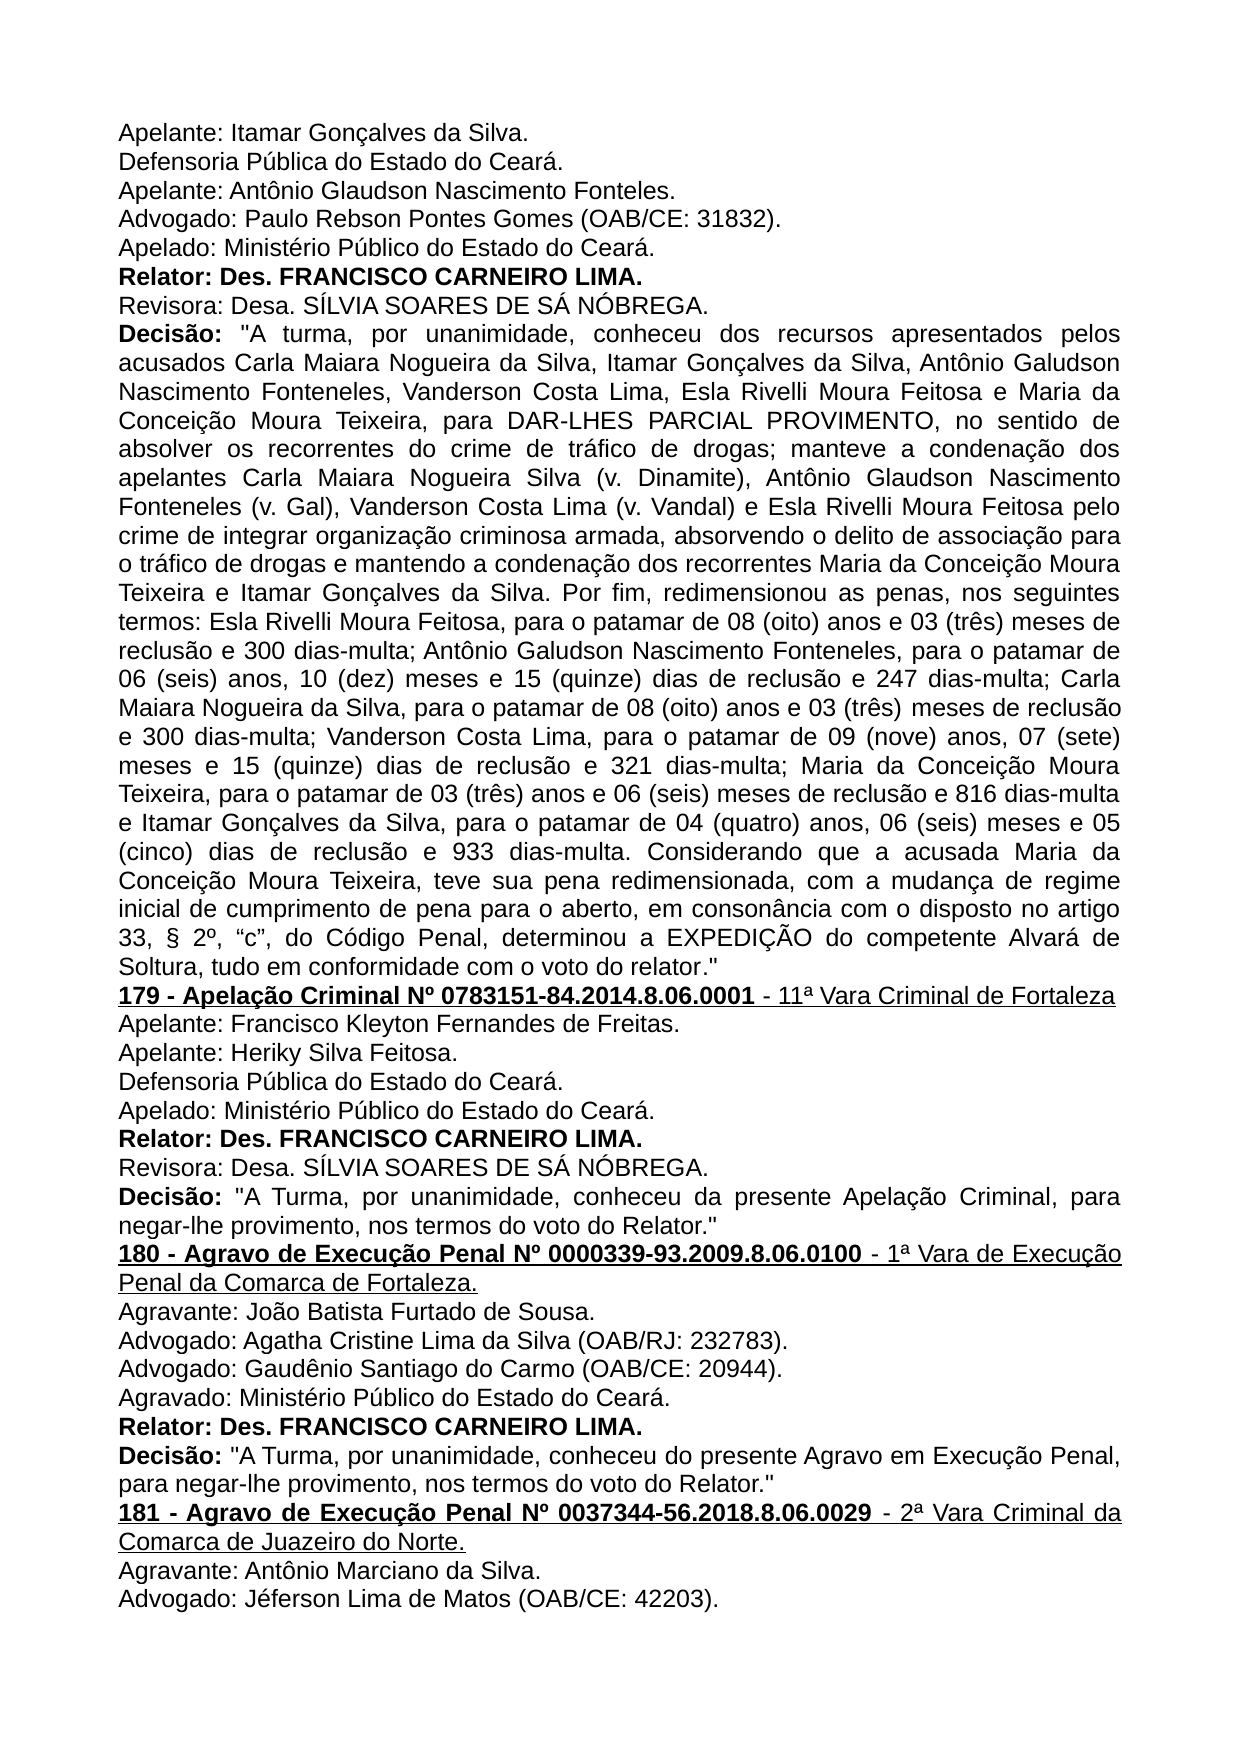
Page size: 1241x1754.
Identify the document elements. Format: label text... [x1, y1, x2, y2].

text Decisão: "A Turma, por unanimidade, conheceu da presente Apelação Criminal, para negar-lhe provimento, nos termos do voto do Relator." [118, 1182, 1122, 1239]
text Apelante: Antônio Glaudson Nascimento Fonteles. [118, 176, 1122, 204]
text 181 - Agravo de Execução Penal Nº 0037344-56.2018.8.06.0029 - 2ª Vara Criminal da [118, 1498, 1122, 1523]
text Relator: Des. FRANCISCO CARNEIRO LIMA. [118, 1124, 1122, 1153]
text Advogado: Gaudênio Santiago do Carmo (OAB/CE: 20944). [118, 1354, 1122, 1383]
text Advogado: Paulo Rebson Pontes Gomes (OAB/CE: 31832). [118, 204, 1122, 233]
text Revisora: Desa. SÍLVIA SOARES DE SÁ NÓBREGA. [118, 291, 1122, 319]
text Revisora: Desa. SÍLVIA SOARES DE SÁ NÓBREGA. [118, 1153, 1122, 1182]
text Apelado: Ministério Público do Estado do Ceará. [118, 1096, 1122, 1124]
text Apelante: Itamar Gonçalves da Silva. [118, 118, 1122, 147]
text Agravante: João Batista Furtado de Sousa. [118, 1297, 1122, 1326]
text Apelante: Heriky Silva Feitosa. [118, 1038, 1122, 1067]
text Advogado: Agatha Cristine Lima da Silva (OAB/RJ: 232783). [118, 1326, 1122, 1354]
text Defensoria Pública do Estado do Ceará. [118, 147, 1122, 176]
text 180 - Agravo de Execução Penal Nº 0000339-93.2009.8.06.0100 - 1ª Vara de Execução [118, 1239, 1122, 1264]
text Relator: Des. FRANCISCO CARNEIRO LIMA. [118, 262, 1122, 291]
text Agravado: Ministério Público do Estado do Ceará. [118, 1383, 1122, 1412]
text Apelante: Francisco Kleyton Fernandes de Freitas. [118, 1009, 1122, 1038]
text Decisão: "A Turma, por unanimidade, conheceu do presente Agravo em Execução Penal, para negar-lhe provimento, nos termos do voto do Relator." [118, 1441, 1122, 1498]
text 179 - Apelação Criminal Nº 0783151-84.2014.8.06.0001 - 11ª Vara Criminal de Fortaleza [118, 981, 1122, 1009]
text Agravante: Antônio Marciano da Silva. [118, 1556, 1122, 1584]
text Defensoria Pública do Estado do Ceará. [118, 1067, 1122, 1096]
text Decisão: "A turma, por unanimidade, conheceu dos recursos apresentados pelos acusados Carla Maiara Nogueira da Silva, Itamar Gonçalves da Silva, Antônio Galudson Nascimento Fonteneles, Vanderson Costa Lima, Esla Rivelli Moura Feitosa e Maria da Conceição Moura Teixeira, para DAR-LHES PARCIAL PROVIMENTO, no sentido de absolver os recorrentes do crime de tráfico de drogas; manteve a condenação dos apelantes Carla Maiara Nogueira Silva (v. Dinamite), Antônio Glaudson Nascimento Fonteneles (v. Gal), Vanderson Costa Lima (v. Vandal) e Esla Rivelli Moura Feitosa pelo crime de integrar organização criminosa armada, absorvendo o delito de associação para o tráfico de drogas e mantendo a condenação dos recorrentes Maria da Conceição Moura Teixeira e Itamar Gonçalves da Silva. Por fim, redimensionou as penas, nos seguintes termos: Esla Rivelli Moura Feitosa, para o patamar de 08 (oito) anos e 03 (três) meses de reclusão e 300 dias-multa; Antônio Galudson Nascimento Fonteneles, para o patamar de 06 (seis) anos, 10 (dez) meses e 15 (quinze) dias de reclusão e 247 dias-multa; Carla Maiara Nogueira da Silva, para o patamar de 08 (oito) anos e 03 (três) meses de reclusão e 300 dias-multa; Vanderson Costa Lima, para o patamar de 09 (nove) anos, 07 (sete) meses e 15 (quinze) dias de reclusão e 321 dias-multa; Maria da Conceição Moura Teixeira, para o patamar de 03 (três) anos e 06 (seis) meses de reclusão e 816 dias-multa e Itamar Gonçalves da Silva, para o patamar de 04 (quatro) anos, 06 (seis) meses e 05 (cinco) dias de reclusão e 933 dias-multa. Considerando que a acusada Maria da Conceição Moura Teixeira, teve sua pena redimensionada, com a mudança de regime inicial de cumprimento de pena para o aberto, em consonância com o disposto no artigo 33, § 2º, “c”, do Código Penal, determinou a EXPEDIÇÃO do competente Alvará de Soltura, tudo em conformidade com o voto do relator." [118, 319, 1122, 981]
text Advogado: Jéferson Lima de Matos (OAB/CE: 42203). [118, 1584, 1122, 1613]
text Relator: Des. FRANCISCO CARNEIRO LIMA. [118, 1412, 1122, 1441]
text Comarca de Juazeiro do Norte. [118, 1524, 1122, 1556]
text Penal da Comarca de Fortaleza. [118, 1266, 1122, 1297]
text Apelado: Ministério Público do Estado do Ceará. [118, 233, 1122, 262]
